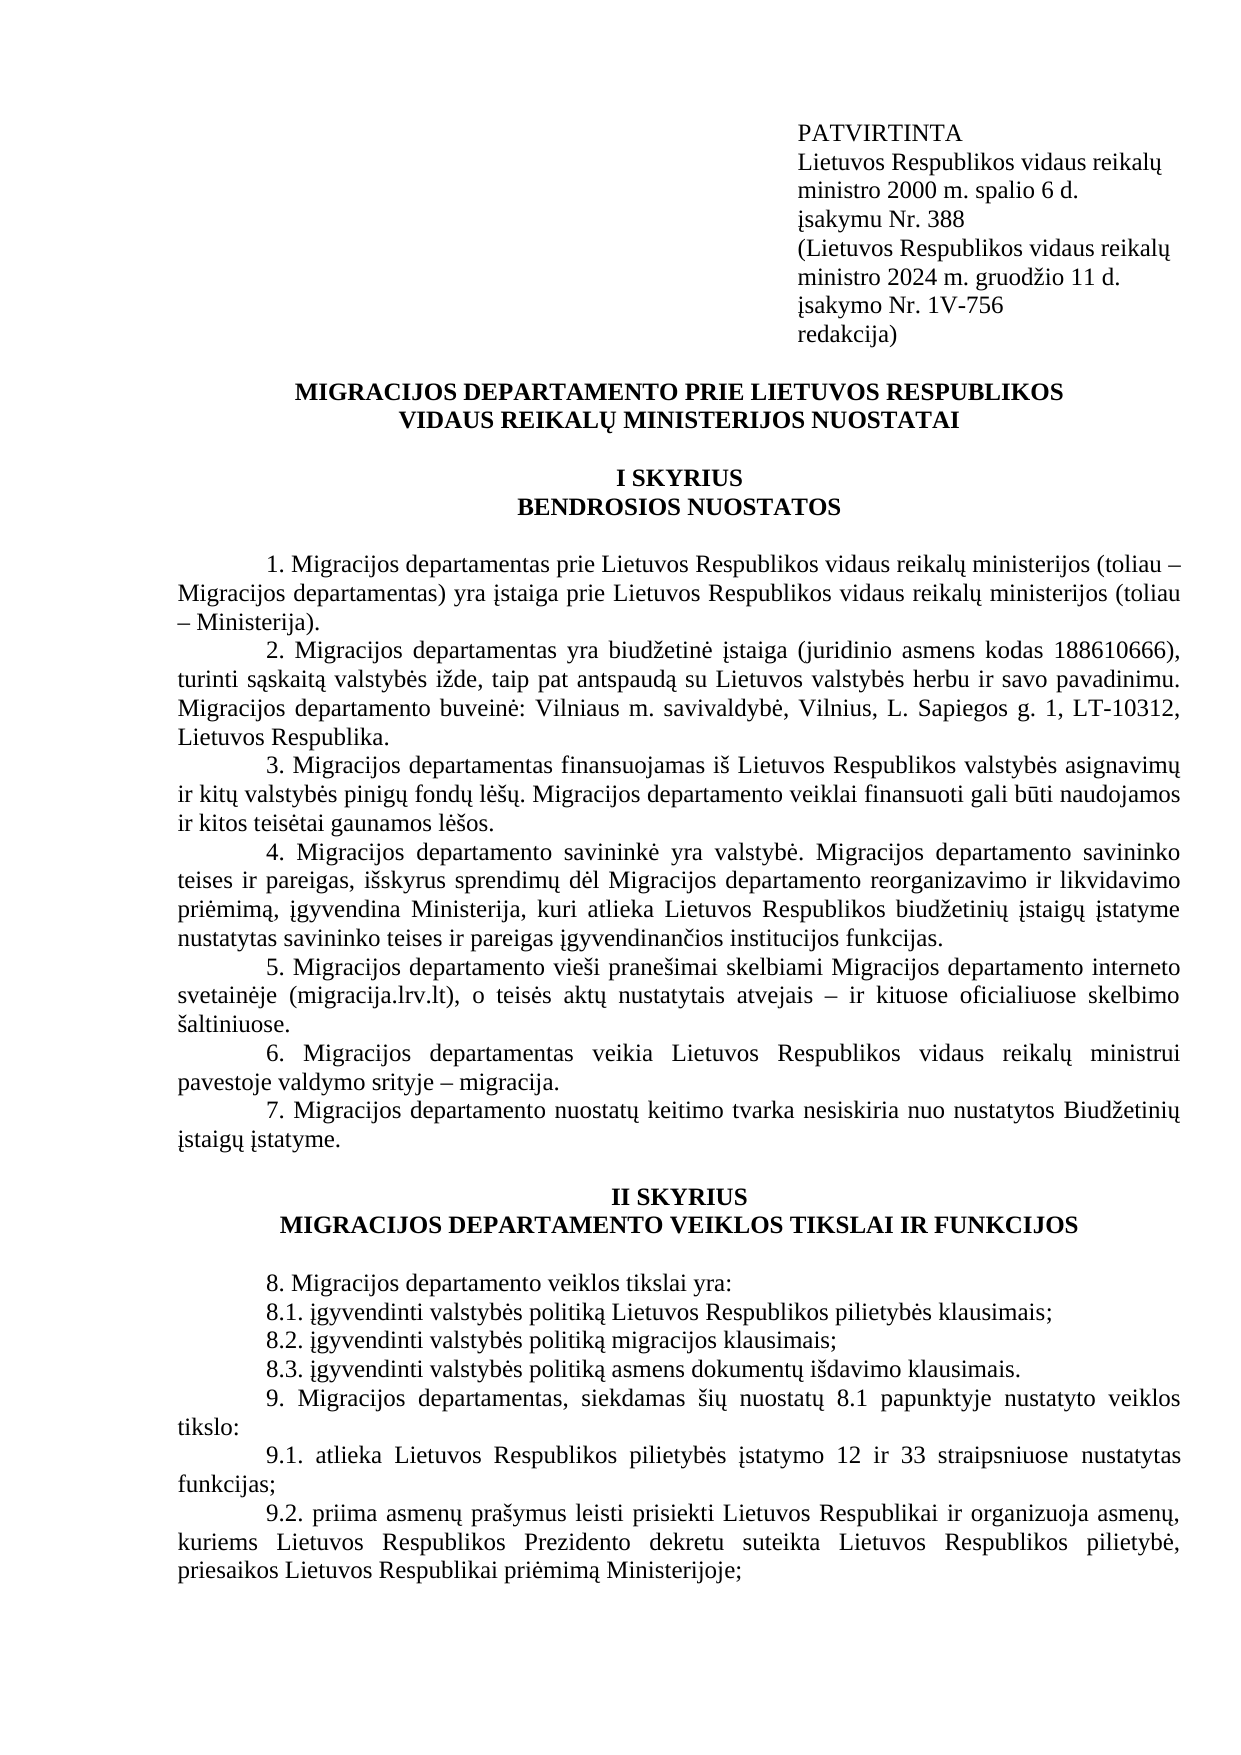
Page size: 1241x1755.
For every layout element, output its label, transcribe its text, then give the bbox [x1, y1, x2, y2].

text įsakymo Nr. 1V-756 [797, 291, 1181, 319]
text Lietuvos Respublikos vidaus reikalų [797, 147, 1181, 176]
text redakcija) [797, 319, 1181, 348]
text 8.1. įgyvendinti valstybės politiką Lietuvos Respublikos pilietybės klausimais; [177, 1297, 1181, 1326]
text 4. Migracijos departamento savininkė yra valstybė. Migracijos departamento savininko teises ir pareigas, išskyrus sprendimų dėl Migracijos departamento reorganizavimo ir likvidavimo priėmimą, įgyvendina Ministerija, kuri atlieka Lietuvos Respublikos biudžetinių įstaigų įstatyme nustatytas savininko teises ir pareigas įgyvendinančios institucijos funkcijas. [177, 837, 1181, 952]
text 1. Migracijos departamentas prie Lietuvos Respublikos vidaus reikalų ministerijos (toliau – Migracijos departamentas) yra įstaiga prie Lietuvos Respublikos vidaus reikalų ministerijos (toliau – Ministerija). [177, 549, 1181, 636]
text 9. Migracijos departamentas, siekdamas šių nuostatų 8.1 papunktyje nustatyto veiklos tikslo: [177, 1383, 1181, 1441]
text MIGRACIJOS DEPARTAMENTO PRIE LIETUVOS RESPUBLIKOS [177, 377, 1181, 406]
text ministro 2024 m. gruodžio 11 d. [797, 262, 1181, 291]
text I SKYRIUS [177, 463, 1181, 492]
text 3. Migracijos departamentas finansuojamas iš Lietuvos Respublikos valstybės asignavimų ir kitų valstybės pinigų fondų lėšų. Migracijos departamento veiklai finansuoti gali būti naudojamos ir kitos teisėtai gaunamos lėšos. [177, 751, 1181, 837]
text 2. Migracijos departamentas yra biudžetinė įstaiga (juridinio asmens kodas 188610666), turinti sąskaitą valstybės ižde, taip pat antspaudą su Lietuvos valstybės herbu ir savo pavadinimu. Migracijos departamento buveinė: Vilniaus m. savivaldybė, Vilnius, L. Sapiegos g. 1, LT-10312, Lietuvos Respublika. [177, 636, 1181, 751]
text 9.1. atlieka Lietuvos Respublikos pilietybės įstatymo 12 ir 33 straipsniuose nustatytas funkcijas; [177, 1441, 1181, 1498]
text 8.2. įgyvendinti valstybės politiką migracijos klausimais; [177, 1326, 1181, 1354]
text 7. Migracijos departamento nuostatų keitimo tvarka nesiskiria nuo nustatytos Biudžetinių įstaigų įstatyme. [177, 1096, 1181, 1153]
text II SKYRIUS [177, 1182, 1181, 1211]
text 5. Migracijos departamento vieši pranešimai skelbiami Migracijos departamento interneto svetainėje (migracija.lrv.lt), o teisės aktų nustatytais atvejais – ir kituose oficialiuose skelbimo šaltiniuose. [177, 952, 1181, 1038]
text ministro 2000 m. spalio 6 d. [797, 176, 1181, 204]
text (Lietuvos Respublikos vidaus reikalų [797, 233, 1181, 262]
text 9.2. priima asmenų prašymus leisti prisiekti Lietuvos Respublikai ir organizuoja asmenų, kuriems Lietuvos Respublikos Prezidento dekretu suteikta Lietuvos Respublikos pilietybė, priesaikos Lietuvos Respublikai priėmimą Ministerijoje; [177, 1498, 1181, 1584]
text 6. Migracijos departamentas veikia Lietuvos Respublikos vidaus reikalų ministrui pavestoje valdymo srityje – migracija. [177, 1038, 1181, 1096]
text PATVIRTINTA [797, 118, 1181, 147]
text 8. Migracijos departamento veiklos tikslai yra: [177, 1268, 1181, 1297]
text VIDAUS REIKALŲ MINISTERIJOS NUOSTATAI [177, 406, 1181, 434]
text MIGRACIJOS DEPARTAMENTO VEIKLOS TIKSLAI IR FUNKCIJOS [177, 1211, 1181, 1239]
text 8.3. įgyvendinti valstybės politiką asmens dokumentų išdavimo klausimais. [177, 1354, 1181, 1383]
text BENDROSIOS NUOSTATOS [177, 492, 1181, 521]
text įsakymu Nr. 388 [797, 204, 1181, 233]
